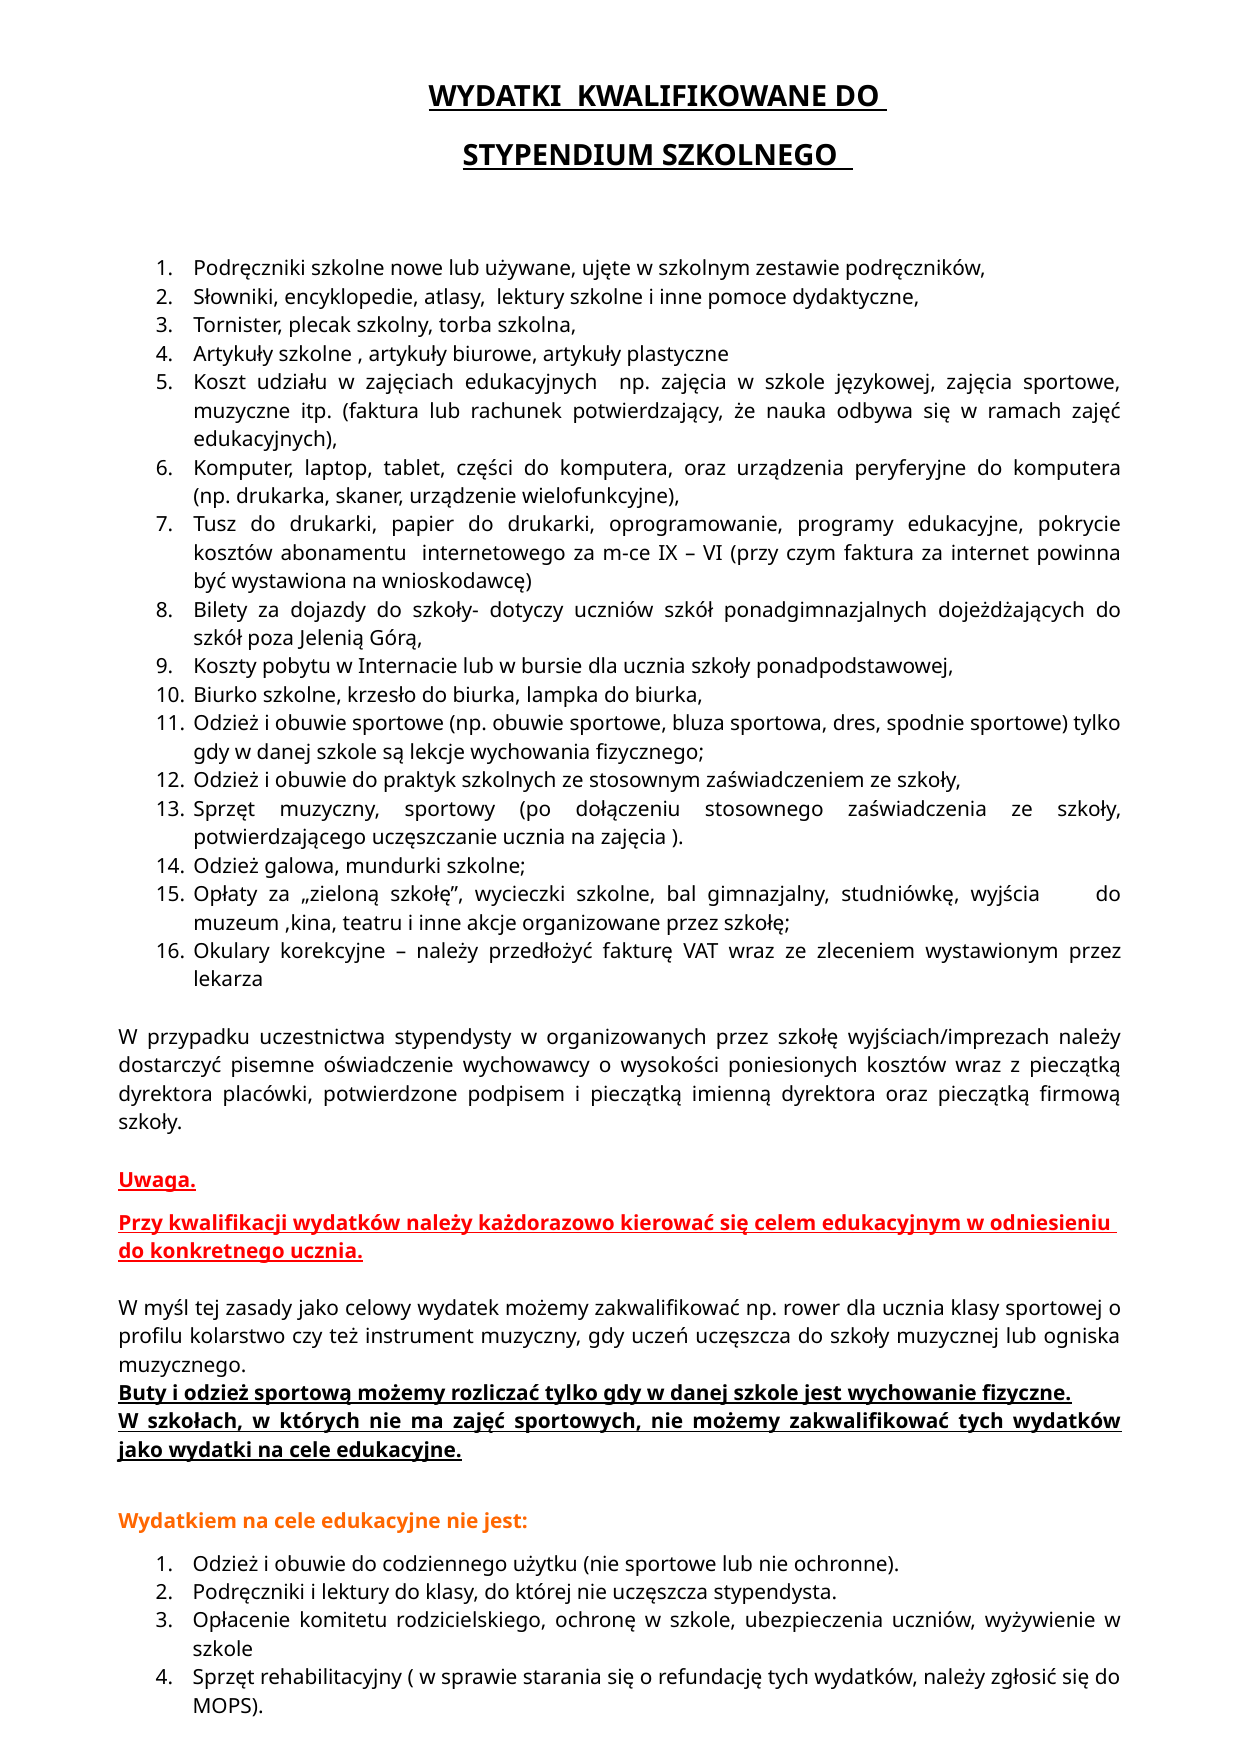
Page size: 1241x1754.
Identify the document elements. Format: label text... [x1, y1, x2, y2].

text Wydatkiem na cele edukacyjne nie jest: [118, 1506, 1122, 1534]
list Podręczniki szkolne nowe lub używane, ujęte w szkolnym zestawie podręczników, [156, 253, 1122, 282]
list Opłacenie komitetu rodzicielskiego, ochronę w szkole, ubezpieczenia uczniów, wyżywienie w szkole [155, 1606, 1122, 1662]
text W myśl tej zasady jako celowy wydatek możemy zakwalifikować np. rower dla ucznia klasy sportowej o profilu kolarstwo czy też instrument muzyczny, gdy uczeń uczęszcza do szkoły muzycznej lub ogniska muzycznego. [118, 1293, 1122, 1378]
list Tusz do drukarki, papier do drukarki, oprogramowanie, programy edukacyjne, pokrycie kosztów abonamentu internetowego za m-ce IX – VI (przy czym faktura za internet powinna być wystawiona na wnioskodawcę) [156, 509, 1122, 595]
text Uwaga. [118, 1165, 1122, 1193]
list Sprzęt muzyczny, sportowy (po dołączeniu stosownego zaświadczenia ze szkoły, potwierdzającego uczęszczanie ucznia na zajęcia ). [156, 794, 1122, 851]
list Biurko szkolne, krzesło do biurka, lampka do biurka, [156, 680, 1122, 708]
list Odzież i obuwie do praktyk szkolnych ze stosownym zaświadczeniem ze szkoły, [156, 765, 1122, 794]
text WYDATKI KWALIFIKOWANE DO STYPENDIUM SZKOLNEGO [193, 75, 1122, 174]
text jako wydatki na cele edukacyjne. [118, 1432, 1122, 1463]
list Artykuły szkolne , artykuły biurowe, artykuły plastyczne [156, 339, 1122, 367]
list Tornister, plecak szkolny, torba szkolna, [156, 310, 1122, 339]
list Bilety za dojazdy do szkoły- dotyczy uczniów szkół ponadgimnazjalnych dojeżdżających do szkół poza Jelenią Górą, [156, 595, 1122, 652]
list Koszt udziału w zajęciach edukacyjnych np. zajęcia w szkole językowej, zajęcia sportowe, muzyczne itp. (faktura lub rachunek potwierdzający, że nauka odbywa się w ramach zajęć edukacyjnych), [156, 367, 1122, 453]
list Odzież i obuwie sportowe (np. obuwie sportowe, bluza sportowa, dres, spodnie sportowe) tylko gdy w danej szkole są lekcje wychowania fizycznego; [156, 708, 1122, 765]
list Słowniki, encyklopedie, atlasy, lektury szkolne i inne pomoce dydaktyczne, [156, 282, 1122, 310]
list Okulary korekcyjne – należy przedłożyć fakturę VAT wraz ze zleceniem wystawionym przez lekarza [156, 936, 1122, 993]
list Koszty pobytu w Internacie lub w bursie dla ucznia szkoły ponadpodstawowej, [156, 652, 1122, 680]
list Opłaty za „zieloną szkołę”, wycieczki szkolne, bal gimnazjalny, studniówkę, wyjścia do muzeum ,kina, teatru i inne akcje organizowane przez szkołę; [156, 879, 1122, 936]
list Sprzęt rehabilitacyjny ( w sprawie starania się o refundację tych wydatków, należy zgłosić się do MOPS). [155, 1662, 1122, 1719]
list Podręczniki i lektury do klasy, do której nie uczęszcza stypendysta. [155, 1577, 1122, 1606]
text W szkołach, w których nie ma zajęć sportowych, nie możemy zakwalifikować tych wydatków [118, 1407, 1122, 1431]
list Odzież i obuwie do codziennego użytku (nie sportowe lub nie ochronne). [155, 1549, 1122, 1577]
text W przypadku uczestnictwa stypendysty w organizowanych przez szkołę wyjściach/imprezach należy dostarczyć pisemne oświadczenie wychowawcy o wysokości poniesionych kosztów wraz z pieczątką dyrektora placówki, potwierdzone podpisem i pieczątką imienną dyrektora oraz pieczątką firmową szkoły. [118, 1022, 1122, 1136]
text Buty i odzież sportową możemy rozliczać tylko gdy w danej szkole jest wychowanie fizyczne. [118, 1378, 1122, 1407]
list Komputer, laptop, tablet, części do komputera, oraz urządzenia peryferyjne do komputera (np. drukarka, skaner, urządzenie wielofunkcyjne), [156, 453, 1122, 509]
text Przy kwalifikacji wydatków należy każdorazowo kierować się celem edukacyjnym w odniesieniu do konkretnego ucznia. [118, 1208, 1122, 1264]
list Odzież galowa, mundurki szkolne; [156, 851, 1122, 879]
